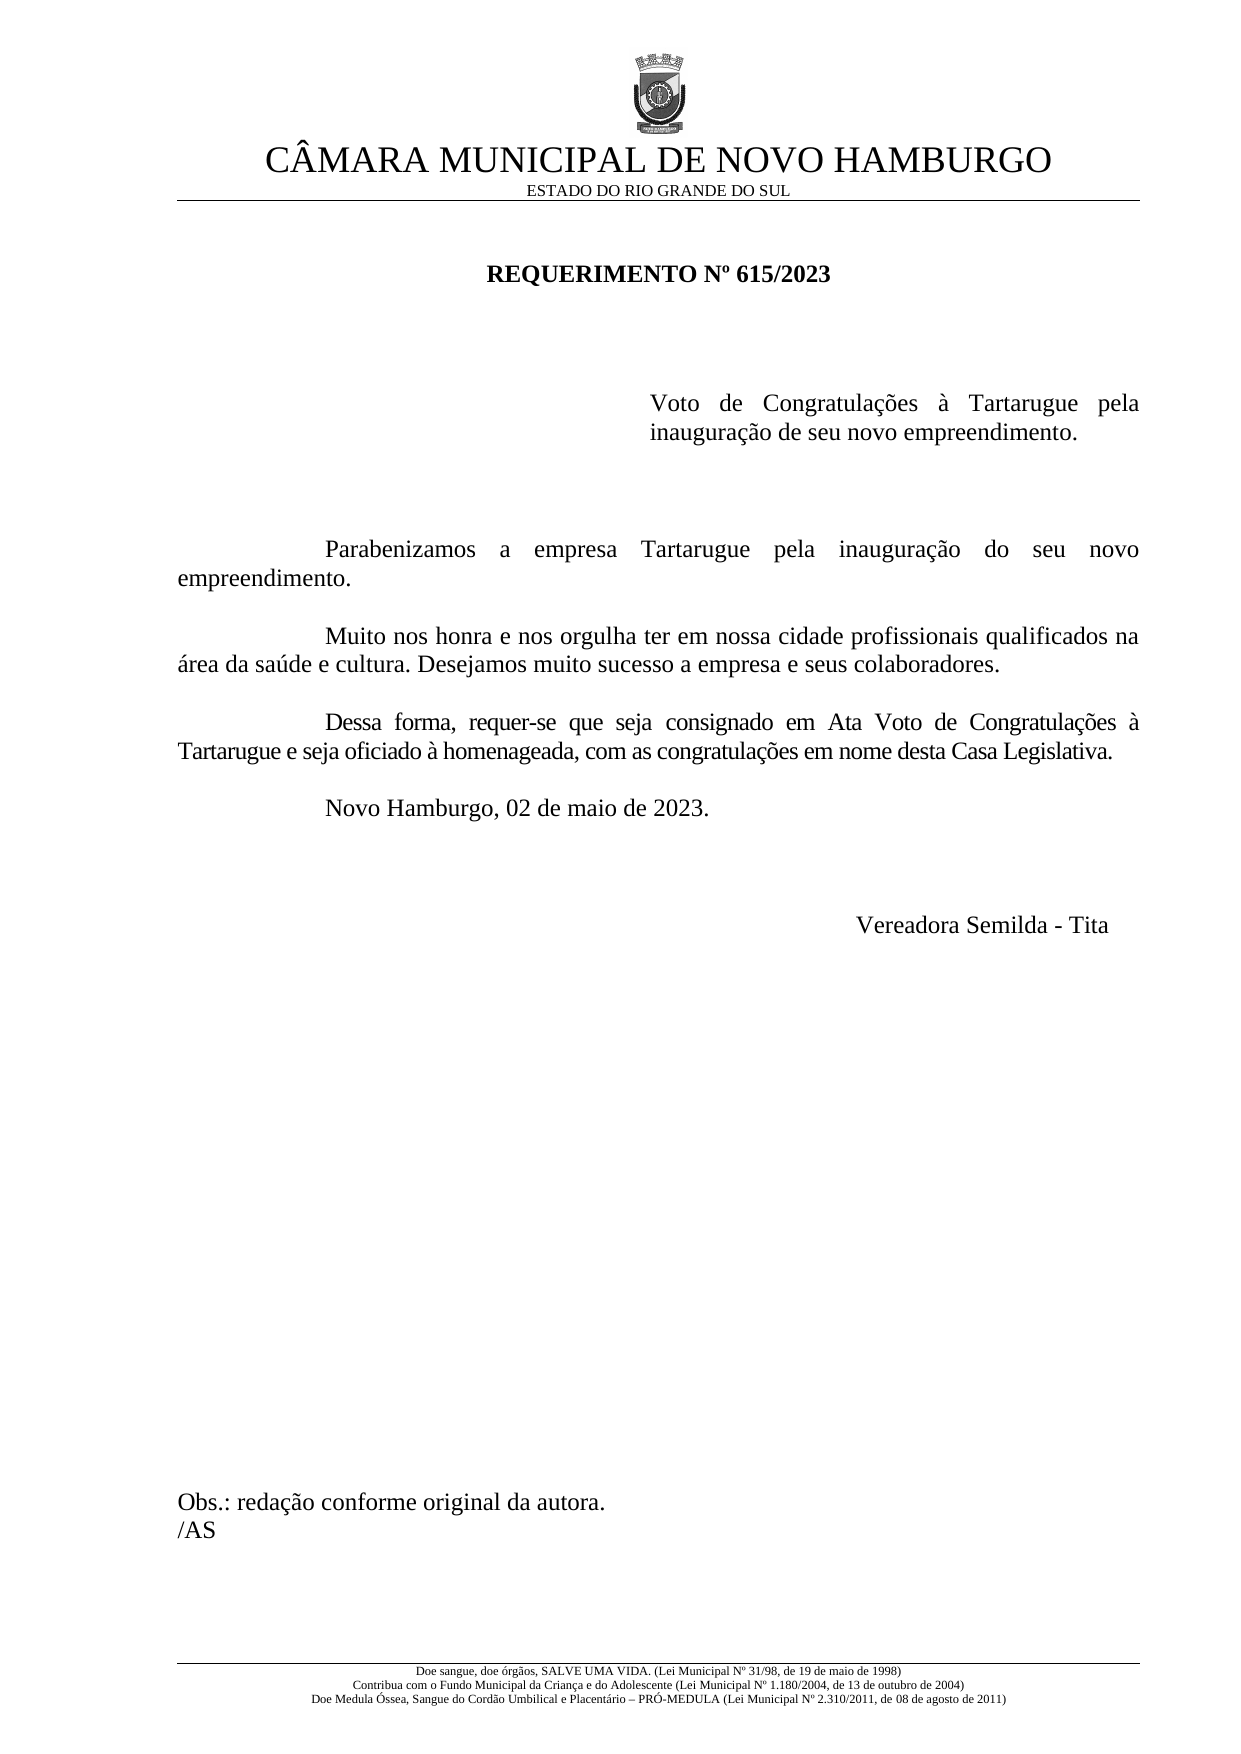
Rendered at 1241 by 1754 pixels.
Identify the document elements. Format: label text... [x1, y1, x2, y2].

text Novo Hamburgo, 02 de maio de 2023. [177, 793, 1140, 822]
text /AS [177, 1516, 1140, 1544]
title REQUERIMENTO Nº 615/2023 [177, 259, 1140, 287]
text Obs.: redação conforme original da autora. [177, 1487, 1140, 1516]
text Parabenizamos a empresa Tartarugue pela inauguração do seu novo empreendimento. [177, 534, 1140, 592]
text Voto de Congratulações à Tartarugue pela inauguração de seu novo empreendimento. [649, 388, 1140, 446]
text Dessa forma, requer-se que seja consignado em Ata Voto de Congratulações à Tartarugue e seja oficiado à homenageada, com as congratulações em nome desta Casa Legislativa. [177, 707, 1140, 764]
text Vereadora Semilda - Tita [177, 910, 1140, 938]
text Muito nos honra e nos orgulha ter em nossa cidade profissionais qualificados na área da saúde e cultura. Desejamos muito sucesso a empresa e seus colaboradores. [177, 621, 1140, 678]
